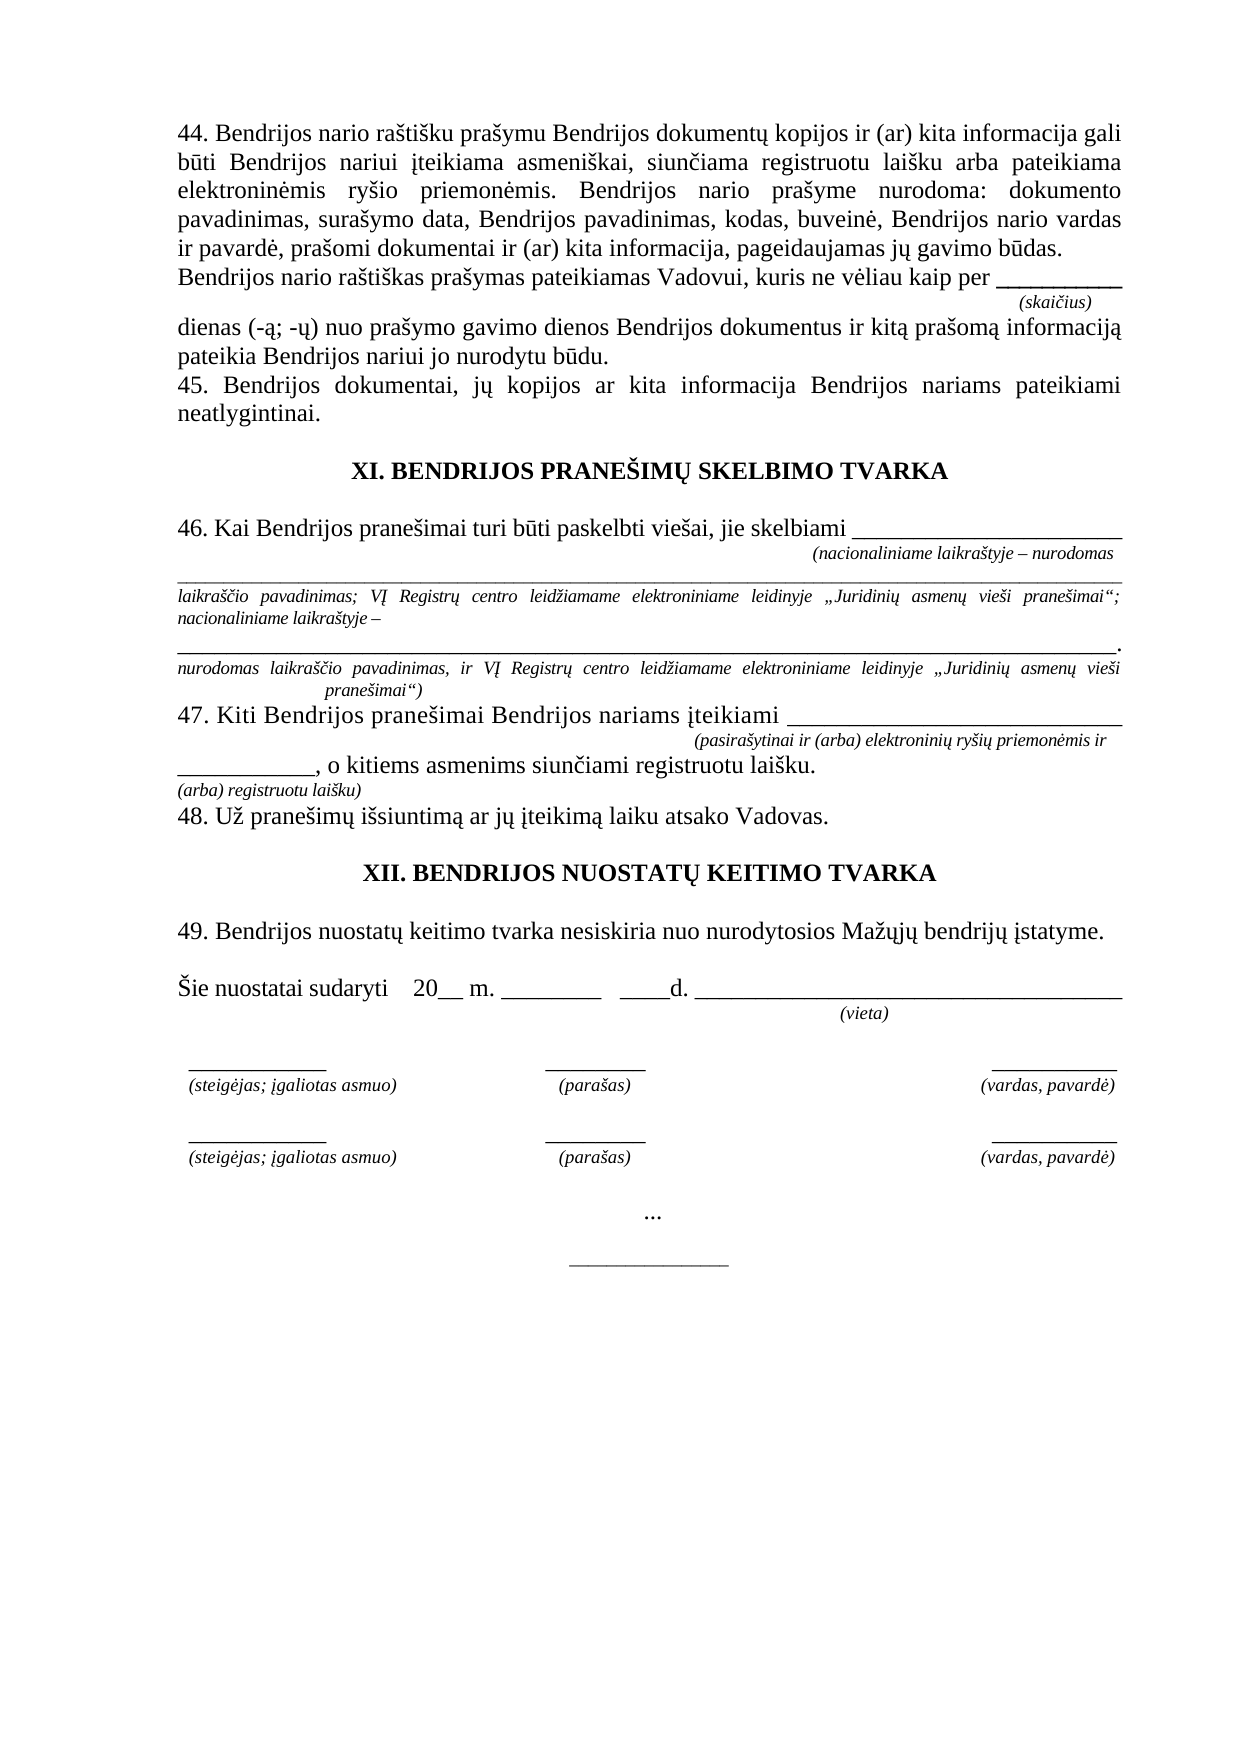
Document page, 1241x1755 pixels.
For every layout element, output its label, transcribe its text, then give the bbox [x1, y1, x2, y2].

text Šie nuostatai sudaryti 20__ m. ________ ____d. [177, 973, 1122, 1002]
text ___________, o kitiems asmenims siunčiami registruotu laišku. [177, 751, 1122, 779]
text 47. Kiti Bendrijos pranešimai Bendrijos nariams įteikiami [177, 700, 1122, 729]
text nurodomas laikraščio pavadinimas, ir VĮ Registrų centro leidžiamame elektroniniame leidinyje „Juridinių asmenų vieši pranešimai“) [177, 657, 1122, 700]
table_header ___________ (steigėjas; įgaliotas asmuo) [177, 1117, 450, 1167]
table_header ________ (parašas) [450, 1117, 735, 1167]
text 44. Bendrijos nario raštišku prašymu Bendrijos dokumentų kopijos ir (ar) kita informacija gali būti Bendrijos nariui įteikiama asmeniškai, siunčiama registruotu laišku arba pateikiama elektroninėmis ryšio priemonėmis. Bendrijos nario prašyme nurodoma: dokumento pavadinimas, surašymo data, Bendrijos pavadinimas, kodas, buveinė, Bendrijos nario vardas ir pavardė, prašomi dokumentai ir (ar) kita informacija, pageidaujamas jų gavimo būdas. [177, 118, 1122, 262]
text _________________ [177, 1247, 1122, 1268]
text 46. Kai Bendrijos pranešimai turi būti paskelbti viešai, jie skelbiami [177, 513, 1122, 542]
table_header __________ (vardas, pavardė) [735, 1045, 1122, 1096]
text _ . [177, 628, 1122, 657]
text XII. Bendrijos nuostatų keitimo tvarka [177, 858, 1122, 887]
text dienas (-ą; -ų) nuo prašymo gavimo dienos Bendrijos dokumentus ir kitą prašomą informaciją pateikia Bendrijos nariui jo nurodytu būdu. [177, 312, 1122, 370]
text (vieta) [840, 1002, 1122, 1024]
text (skaičius) [1019, 291, 1122, 312]
text 48. Už pranešimų išsiuntimą ar jų įteikimą laiku atsako Vadovas. [177, 801, 1122, 830]
table_header ___________ (steigėjas; įgaliotas asmuo) [177, 1045, 450, 1096]
text _ [177, 564, 1122, 582]
text (arba) registruotu laišku) [177, 779, 1122, 801]
table_header __________ (vardas, pavardė) [735, 1117, 1122, 1167]
text (nacionaliniame laikraštyje – nurodomas [812, 542, 1122, 564]
text Bendrijos nario raštiškas prašymas pateikiamas Vadovui, kuris ne vėliau kaip per [177, 262, 1122, 291]
text 49. Bendrijos nuostatų keitimo tvarka nesiskiria nuo nurodytosios Mažųjų bendrijų įstatyme. [177, 916, 1122, 945]
text 45. Bendrijos dokumentai, jų kopijos ar kita informacija Bendrijos nariams pateikiami neatlygintinai. [177, 370, 1122, 427]
text laikraščio pavadinimas; VĮ Registrų centro leidžiamame elektroniniame leidinyje „Juridinių asmenų vieši pranešimai“; nacionaliniame laikraštyje – [177, 585, 1122, 628]
text XI. Bendrijos pranešimų skelbimo tvarka [177, 456, 1122, 485]
table_header ________ (parašas) [450, 1045, 735, 1096]
text (pasirašytinai ir (arba) elektroninių ryšių priemonėmis ir [694, 729, 1122, 751]
text ... [177, 1196, 1128, 1225]
